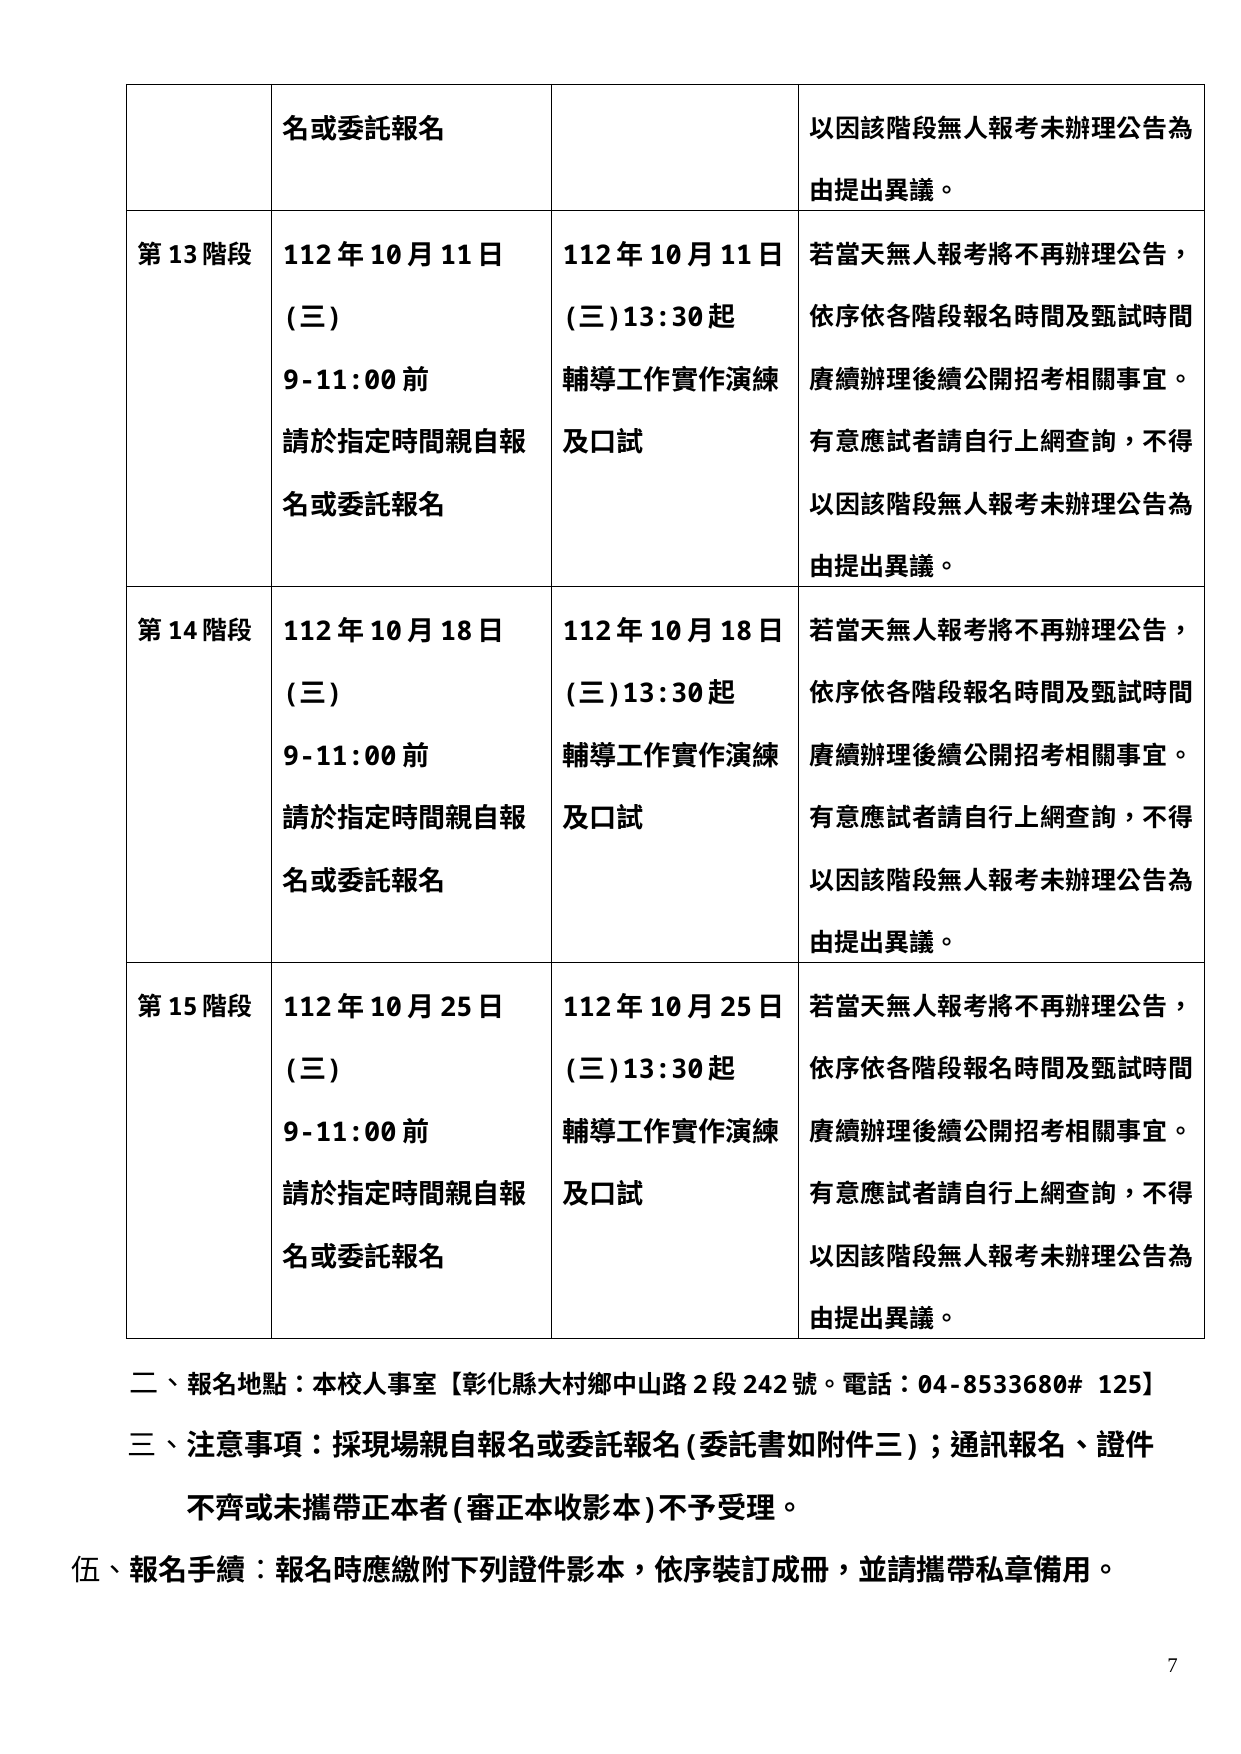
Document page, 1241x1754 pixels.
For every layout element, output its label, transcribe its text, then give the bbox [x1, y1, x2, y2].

table_cell [127, 85, 271, 210]
table_cell 第13階段 [127, 211, 271, 586]
table_cell 112年10月25日(三)13:30起 輔導工作實作演練及口試 [552, 963, 798, 1338]
table_cell 112年10月25日(三) 9-11:00前 請於指定時間親自報名或委託報名 [272, 963, 551, 1338]
table_cell 112年10月18日(三)13:30起 輔導工作實作演練及口試 [552, 587, 798, 962]
table_cell 以因該階段無人報考未辦理公告為由提出異議。 [799, 85, 1204, 210]
table_cell 第14階段 [127, 587, 271, 962]
table_cell 若當天無人報考將不再辦理公告，依序依各階段報名時間及甄試時間賡續辦理後續公開招考相關事宜。有意應試者請自行上網查詢，不得以因該階段無人報考未辦理公告為由提出異議。 [799, 587, 1204, 962]
table_cell 名或委託報名 [272, 85, 551, 210]
text 二、報名地點：本校人事室【彰化縣大村鄉中山路2段242號。電話：04-8533680# 125】 [71, 1339, 1169, 1401]
table_cell 112年10月11日(三) 9-11:00前 請於指定時間親自報名或委託報名 [272, 211, 551, 586]
text 三、注意事項：採現場親自報名或委託報名(委託書如附件三)；通訊報名、證件不齊或未攜帶正本者(審正本收影本)不予受理。 [128, 1401, 1169, 1526]
table_cell 112年10月18日(三) 9-11:00前 請於指定時間親自報名或委託報名 [272, 587, 551, 962]
table_cell 若當天無人報考將不再辦理公告，依序依各階段報名時間及甄試時間賡續辦理後續公開招考相關事宜。有意應試者請自行上網查詢，不得以因該階段無人報考未辦理公告為由提出異議。 [799, 211, 1204, 586]
table_cell 若當天無人報考將不再辦理公告，依序依各階段報名時間及甄試時間賡續辦理後續公開招考相關事宜。有意應試者請自行上網查詢，不得以因該階段無人報考未辦理公告為由提出異議。 [799, 963, 1204, 1338]
table_cell 第15階段 [127, 963, 271, 1338]
table_cell 112年10月11日(三)13:30起 輔導工作實作演練及口試 [552, 211, 798, 586]
table_cell [552, 85, 798, 210]
text 伍、報名手續：報名時應繳附下列證件影本，依序裝訂成冊，並請攜帶私章備用。 [71, 1526, 1169, 1589]
